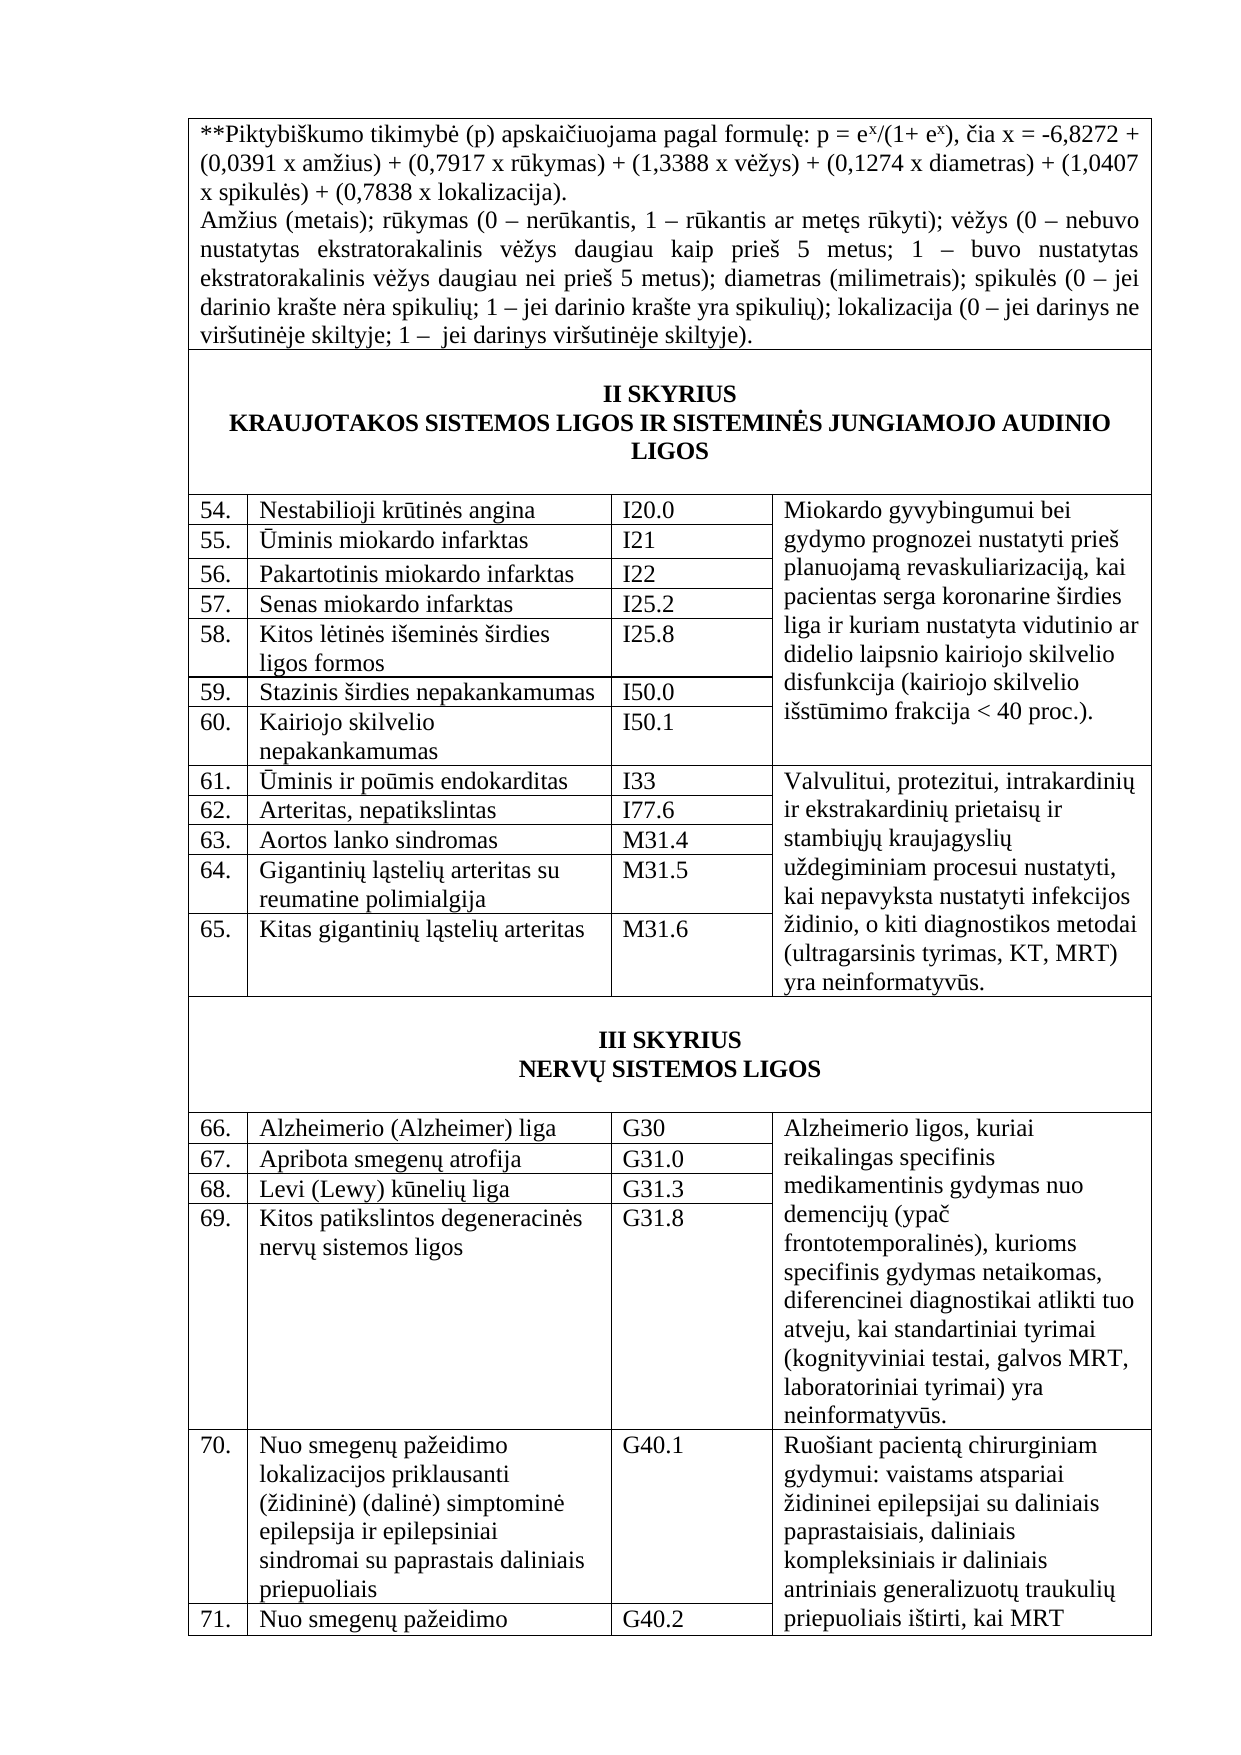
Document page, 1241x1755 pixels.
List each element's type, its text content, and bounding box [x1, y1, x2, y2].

table_cell G31.8 [612, 1204, 772, 1429]
table_cell Kitos lėtinės išeminės širdies ligos formos [248, 619, 611, 676]
table_cell M31.6 [612, 914, 772, 996]
table_cell **Piktybiškumo tikimybė (p) apskaičiuojama pagal formulę: p = ex/(1+ ex), čia x = -6,8272 + (0,0391 x amžius) + (0,7917 x rūkymas) + (1,3388 x vėžys) + (0,1274 x diametras) + (1,0407 x spikulės) + (0,7838 x lokalizacija). Amžius (metais); rūkymas (0 – nerūkantis, 1 – rūkantis ar metęs rūkyti); vėžys (0 – nebuvo nustatytas ekstratorakalinis vėžys daugiau kaip prieš 5 metus; 1 – buvo nustatytas ekstratorakalinis vėžys daugiau nei prieš 5 metus); diametras (milimetrais); spikulės (0 – jei darinio krašte nėra spikulių; 1 – jei darinio krašte yra spikulių); lokalizacija (0 – jei darinys ne viršutinėje skiltyje; 1 – jei darinys viršutinėje skiltyje). [189, 119, 1151, 349]
table_cell Alzheimerio (Alzheimer) liga [248, 1113, 611, 1143]
table_cell 64. [189, 855, 247, 913]
table_cell 62. [189, 796, 247, 824]
table_cell Levi (Lewy) kūnelių liga [248, 1174, 611, 1202]
table_cell I21 [612, 525, 772, 558]
table_cell Kairiojo skilvelio nepakankamumas [248, 707, 611, 765]
table_cell 55. [189, 525, 247, 558]
table_cell G40.2 [612, 1604, 772, 1635]
table_cell II SKYRIUS KRAUJOTAKOS SISTEMOS LIGOS IR SISTEMINĖS JUNGIAMOJO AUDINIO LIGOS [189, 350, 1151, 494]
table_cell I50.0 [612, 678, 772, 706]
table_cell Alzheimerio ligos, kuriai reikalingas specifinis medikamentinis gydymas nuo demencijų (ypač frontotemporalinės), kurioms specifinis gydymas netaikomas, diferencinei diagnostikai atlikti tuo atveju, kai standartiniai tyrimai (kognityviniai testai, galvos MRT, laboratoriniai tyrimai) yra neinformatyvūs. [773, 1113, 1151, 1429]
table_cell I22 [612, 559, 772, 588]
table_cell III SKYRIUS NERVŲ SISTEMOS LIGOS [189, 997, 1151, 1112]
table_cell I77.6 [612, 796, 772, 824]
table_cell 56. [189, 559, 247, 588]
table_cell G40.1 [612, 1430, 772, 1603]
table_cell Senas miokardo infarktas [248, 589, 611, 618]
table_cell Apribota smegenų atrofija [248, 1144, 611, 1173]
table_cell 70. [189, 1430, 247, 1603]
table_cell G31.0 [612, 1144, 772, 1173]
table_cell 54. [189, 495, 247, 524]
table_cell I25.2 [612, 589, 772, 618]
table_cell G31.3 [612, 1174, 772, 1202]
table_cell I33 [612, 766, 772, 794]
table_cell I25.8 [612, 619, 772, 676]
table_cell I50.1 [612, 707, 772, 765]
table_cell 58. [189, 619, 247, 676]
table_cell Nestabilioji krūtinės angina [248, 495, 611, 524]
table_cell M31.5 [612, 855, 772, 913]
table_cell Gigantinių ląstelių arteritas su reumatine polimialgija [248, 855, 611, 913]
table_cell 67. [189, 1144, 247, 1173]
table_cell Ūminis ir poūmis endokarditas [248, 766, 611, 794]
table_cell Kitos patikslintos degeneracinės nervų sistemos ligos [248, 1204, 611, 1429]
table_cell 65. [189, 914, 247, 996]
table_cell 66. [189, 1113, 247, 1143]
table_cell 69. [189, 1204, 247, 1429]
table_cell Ruošiant pacientą chirurginiam gydymui: vaistams atspariai židininei epilepsijai su daliniais paprastaisiais, daliniais kompleksiniais ir daliniais antriniais generalizuotų traukulių priepuoliais ištirti, kai MRT [773, 1430, 1151, 1635]
table_cell Nuo smegenų pažeidimo lokalizacijos priklausanti (židininė) (dalinė) simptominė epilepsija ir epilepsiniai sindromai su paprastais daliniais priepuoliais [248, 1430, 611, 1603]
table_cell Ūminis miokardo infarktas [248, 525, 611, 558]
table_cell 59. [189, 678, 247, 706]
table_cell 60. [189, 707, 247, 765]
table_cell Kitas gigantinių ląstelių arteritas [248, 914, 611, 996]
table_cell I20.0 [612, 495, 772, 524]
table_cell 61. [189, 766, 247, 794]
table_cell G30 [612, 1113, 772, 1143]
table_cell Arteritas, nepatikslintas [248, 796, 611, 824]
table_cell 71. [189, 1604, 247, 1635]
table_cell Pakartotinis miokardo infarktas [248, 559, 611, 588]
table_cell 63. [189, 825, 247, 854]
table_cell Valvulitui, protezitui, intrakardinių ir ekstrakardinių prietaisų ir stambiųjų kraujagyslių uždegiminiam procesui nustatyti, kai nepavyksta nustatyti infekcijos židinio, o kiti diagnostikos metodai (ultragarsinis tyrimas, KT, MRT) yra neinformatyvūs. [773, 766, 1151, 996]
table_cell Aortos lanko sindromas [248, 825, 611, 854]
table_cell 68. [189, 1174, 247, 1202]
table_cell Nuo smegenų pažeidimo [248, 1604, 611, 1635]
table_cell Stazinis širdies nepakankamumas [248, 678, 611, 706]
table_cell 57. [189, 589, 247, 618]
table_cell Miokardo gyvybingumui bei gydymo prognozei nustatyti prieš planuojamą revaskuliarizaciją, kai pacientas serga koronarine širdies liga ir kuriam nustatyta vidutinio ar didelio laipsnio kairiojo skilvelio disfunkcija (kairiojo skilvelio išstūmimo frakcija < 40 proc.). [773, 495, 1151, 765]
table_cell M31.4 [612, 825, 772, 854]
